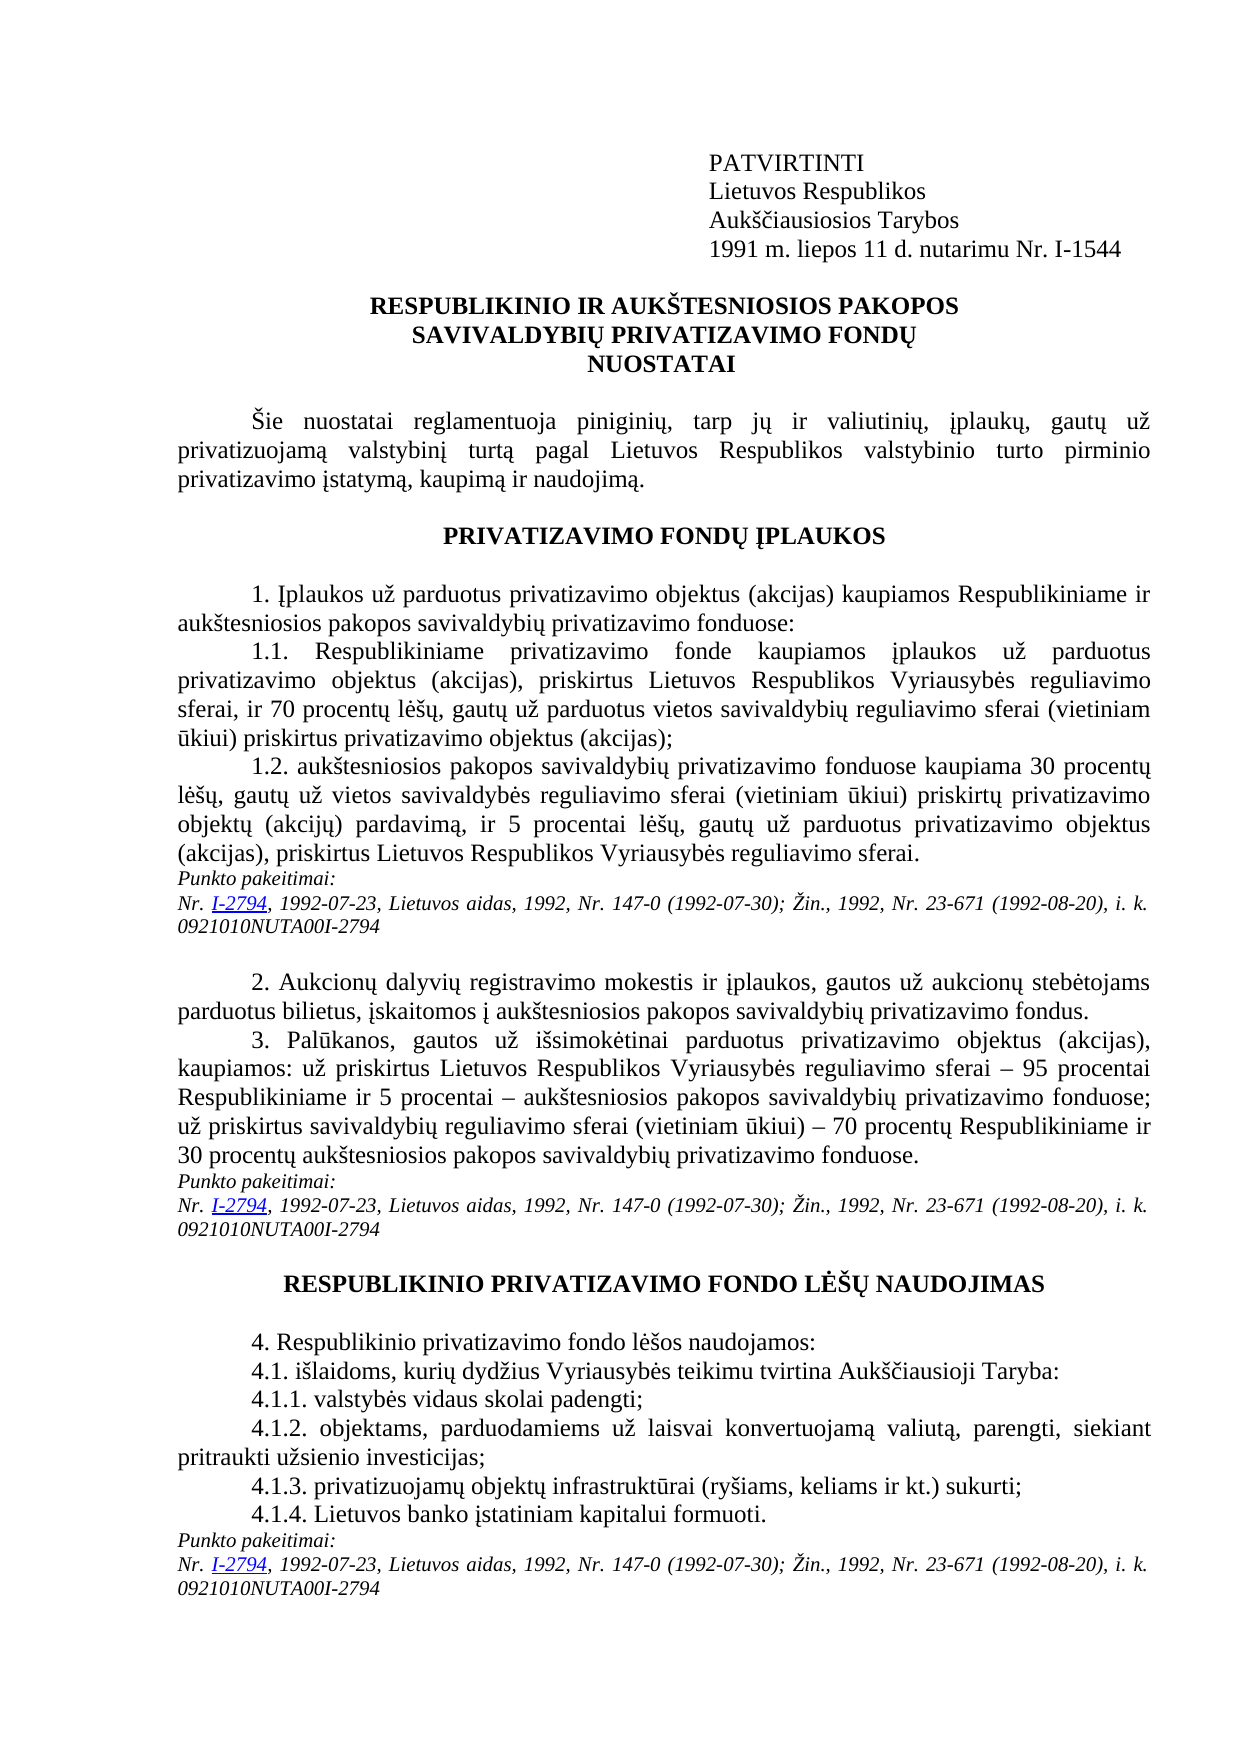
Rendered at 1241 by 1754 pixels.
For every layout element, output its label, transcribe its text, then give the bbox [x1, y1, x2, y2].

text RESPUBLIKINIO PRIVATIZAVIMO FONDO LĖŠŲ NAUDOJIMAS [177, 1269, 1152, 1298]
text 3. Palūkanos, gautos už išsimokėtinai parduotus privatizavimo objektus (akcijas), kaupiamos: už priskirtus Lietuvos Respublikos Vyriausybės reguliavimo sferai – 95 procentai Respublikiniame ir 5 procentai – aukštesniosios pakopos savivaldybių privatizavimo fonduose; už priskirtus savivaldybių reguliavimo sferai (vietiniam ūkiui) – 70 procentų Respublikiniame ir 30 procentų aukštesniosios pakopos savivaldybių privatizavimo fonduose. [177, 1025, 1152, 1168]
text 4.1.1. valstybės vidaus skolai padengti; [177, 1384, 1152, 1413]
text Šie nuostatai reglamentuoja piniginių, tarp jų ir valiutinių, įplaukų, gautų už privatizuojamą valstybinį turtą pagal Lietuvos Respublikos valstybinio turto pirminio privatizavimo įstatymą, kaupimą ir naudojimą. [177, 406, 1152, 493]
text 1.2. aukštesniosios pakopos savivaldybių privatizavimo fonduose kaupiama 30 procentų lėšų, gautų už vietos savivaldybės reguliavimo sferai (vietiniam ūkiui) priskirtų privatizavimo objektų (akcijų) pardavimą, ir 5 procentai lėšų, gautų už parduotus privatizavimo objektus (akcijas), priskirtus Lietuvos Respublikos Vyriausybės reguliavimo sferai. [177, 751, 1152, 866]
text 4.1.3. privatizuojamų objektų infrastruktūrai (ryšiams, keliams ir kt.) sukurti; [177, 1471, 1152, 1499]
text 2. Aukcionų dalyvių registravimo mokestis ir įplaukos, gautos už aukcionų stebėtojams parduotus bilietus, įskaitomos į aukštesniosios pakopos savivaldybių privatizavimo fondus. [177, 967, 1152, 1025]
text 4.1. išlaidoms, kurių dydžius Vyriausybės teikimu tvirtina Aukščiausioji Taryba: [177, 1356, 1152, 1384]
text 4. Respublikinio privatizavimo fondo lėšos naudojamos: [177, 1327, 1152, 1356]
text Punkto pakeitimai: [177, 1168, 1152, 1193]
text Punkto pakeitimai: [177, 866, 1152, 890]
text Punkto pakeitimai: [177, 1528, 1152, 1552]
text 4.1.4. Lietuvos banko įstatiniam kapitalui formuoti. [177, 1499, 1152, 1528]
text PRIVATIZAVIMO FONDŲ ĮPLAUKOS [177, 521, 1152, 550]
text Lietuvos Respublikos [177, 176, 1152, 205]
text Nr. I-2794, 1992-07-23, Lietuvos aidas, 1992, Nr. 147-0 (1992-07-30); Žin., 1992, Nr. 23-671 (1992-08-20), i. k. 0921010NUTA00I-2794 [177, 890, 1152, 938]
text 1. Įplaukos už parduotus privatizavimo objektus (akcijas) kaupiamos Respublikiniame ir aukštesniosios pakopos savivaldybių privatizavimo fonduose: [177, 579, 1152, 636]
text RESPUBLIKINIO IR AUKŠTESNIOSIOS PAKOPOS SAVIVALDYBIŲ PRIVATIZAVIMO FONDŲ NUOSTATAI [177, 291, 1152, 378]
text Nr. I-2794, 1992-07-23, Lietuvos aidas, 1992, Nr. 147-0 (1992-07-30); Žin., 1992, Nr. 23-671 (1992-08-20), i. k. 0921010NUTA00I-2794 [177, 1552, 1152, 1600]
text Nr. I-2794, 1992-07-23, Lietuvos aidas, 1992, Nr. 147-0 (1992-07-30); Žin., 1992, Nr. 23-671 (1992-08-20), i. k. 0921010NUTA00I-2794 [177, 1193, 1152, 1241]
text Aukščiausiosios Tarybos [177, 205, 1152, 234]
text PATVIRTINTI [177, 148, 1152, 176]
text 1991 m. liepos 11 d. nutarimu Nr. I-1544 [177, 234, 1152, 263]
text 4.1.2. objektams, parduodamiems už laisvai konvertuojamą valiutą, parengti, siekiant pritraukti užsienio investicijas; [177, 1413, 1152, 1471]
text 1.1. Respublikiniame privatizavimo fonde kaupiamos įplaukos už parduotus privatizavimo objektus (akcijas), priskirtus Lietuvos Respublikos Vyriausybės reguliavimo sferai, ir 70 procentų lėšų, gautų už parduotus vietos savivaldybių reguliavimo sferai (vietiniam ūkiui) priskirtus privatizavimo objektus (akcijas); [177, 636, 1152, 751]
